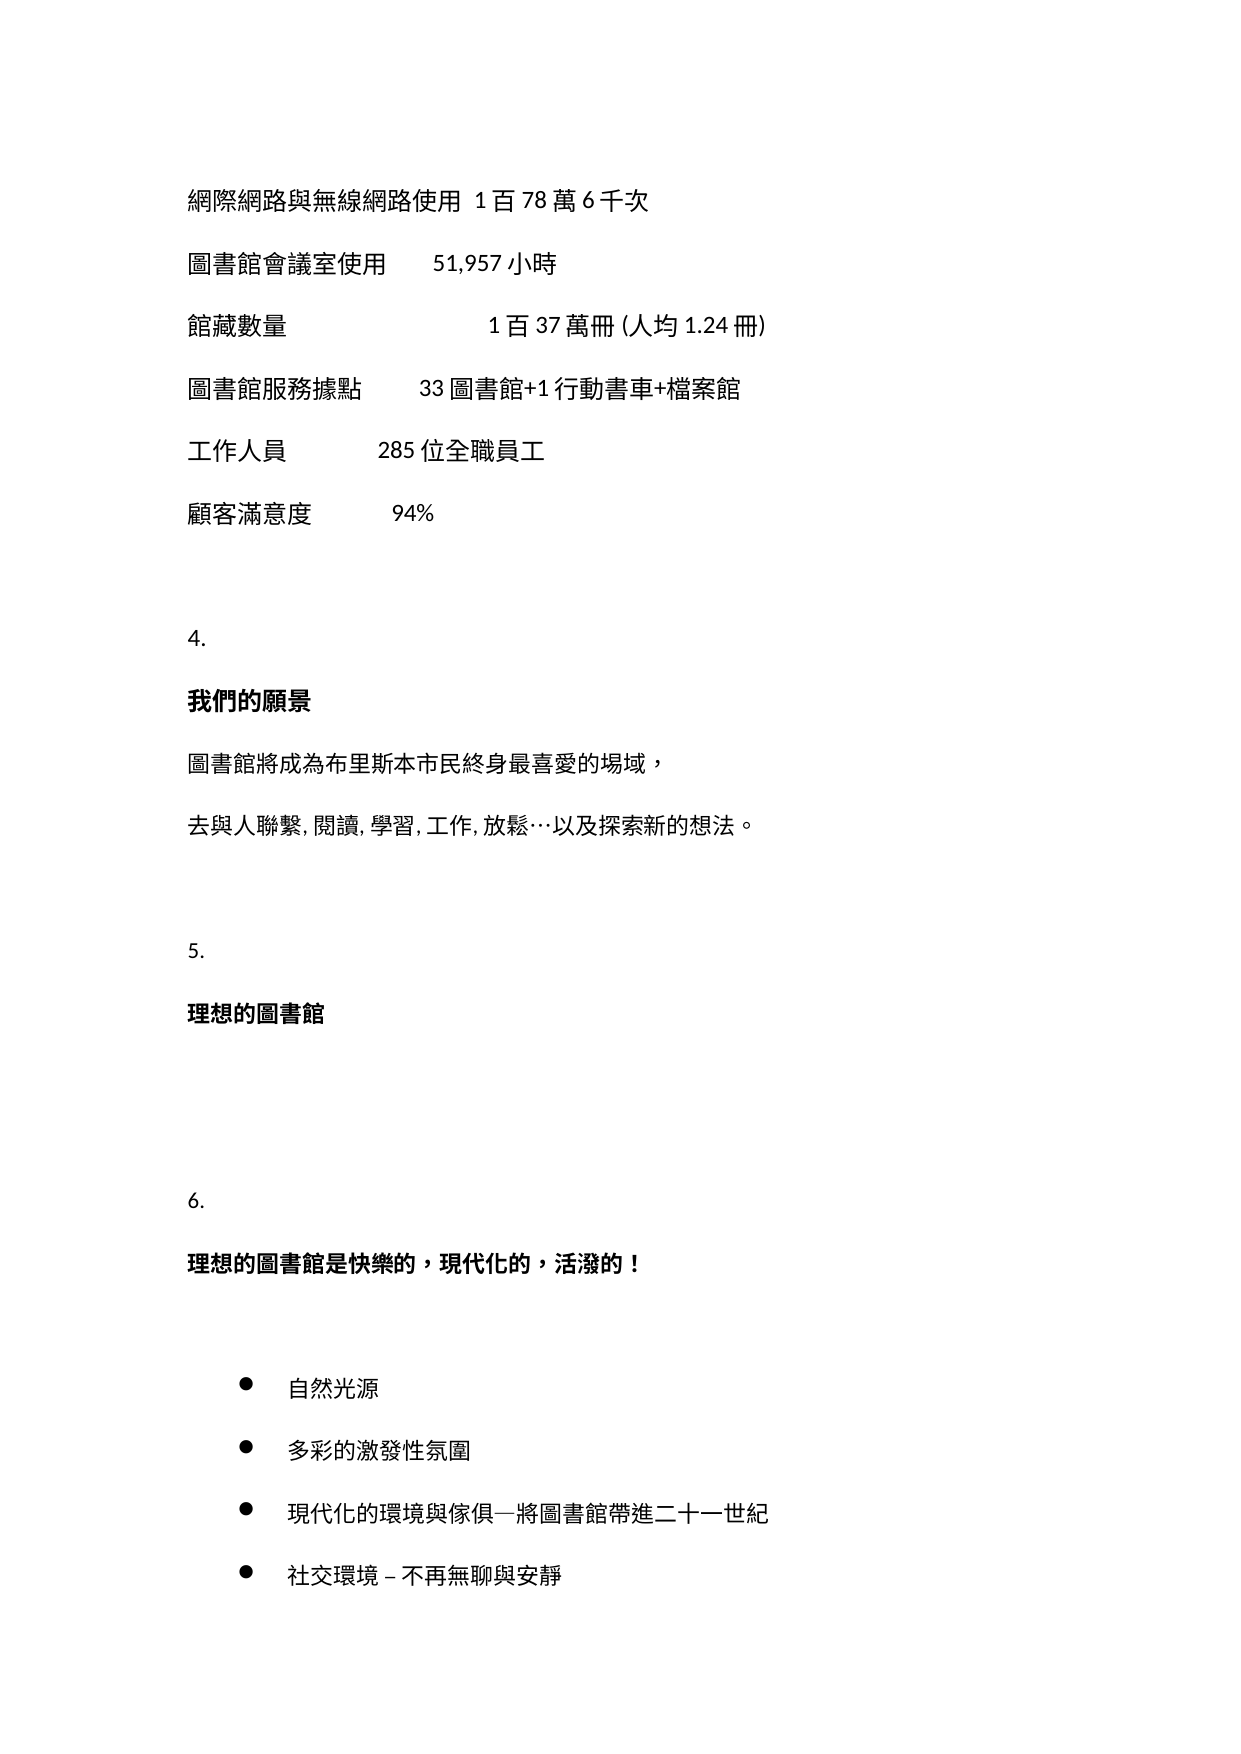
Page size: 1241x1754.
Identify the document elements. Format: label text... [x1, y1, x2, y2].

text 工作人員 285位全職員工 [187, 408, 1053, 471]
text 館藏數量 1百37萬冊 (人均1.24冊) [187, 283, 1053, 346]
text 圖書館服務據點 33圖書館+1行動書車+檔案館 [187, 346, 1053, 408]
text 5. [187, 908, 1053, 971]
list 多彩的激發性氛圍 [237, 1408, 1053, 1471]
text 理想的圖書館是快樂的，現代化的，活潑的！ [187, 1221, 1053, 1283]
text 圖書館將成為布里斯本市民終身最喜愛的埸域， [187, 721, 1053, 783]
list 自然光源 [237, 1346, 1053, 1408]
list 現代化的環境與傢俱—將圖書館帶進二十一世紀 [237, 1471, 1053, 1533]
text 網際網路與無線網路使用 1百78萬6千次 [187, 158, 1053, 221]
text 我們的願景 [187, 658, 1053, 721]
list 社交環境 – 不再無聊與安靜 [237, 1533, 1053, 1596]
text 4. [187, 596, 1053, 658]
text 理想的圖書館 [187, 971, 1053, 1033]
text 圖書館會議室使用 51,957 小時 [187, 221, 1053, 283]
text 去與人聯繫, 閱讀, 學習, 工作, 放鬆…以及探索新的想法。 [187, 783, 1053, 846]
text 顧客滿意度 94% [187, 471, 1053, 533]
text 6. [187, 1158, 1053, 1221]
